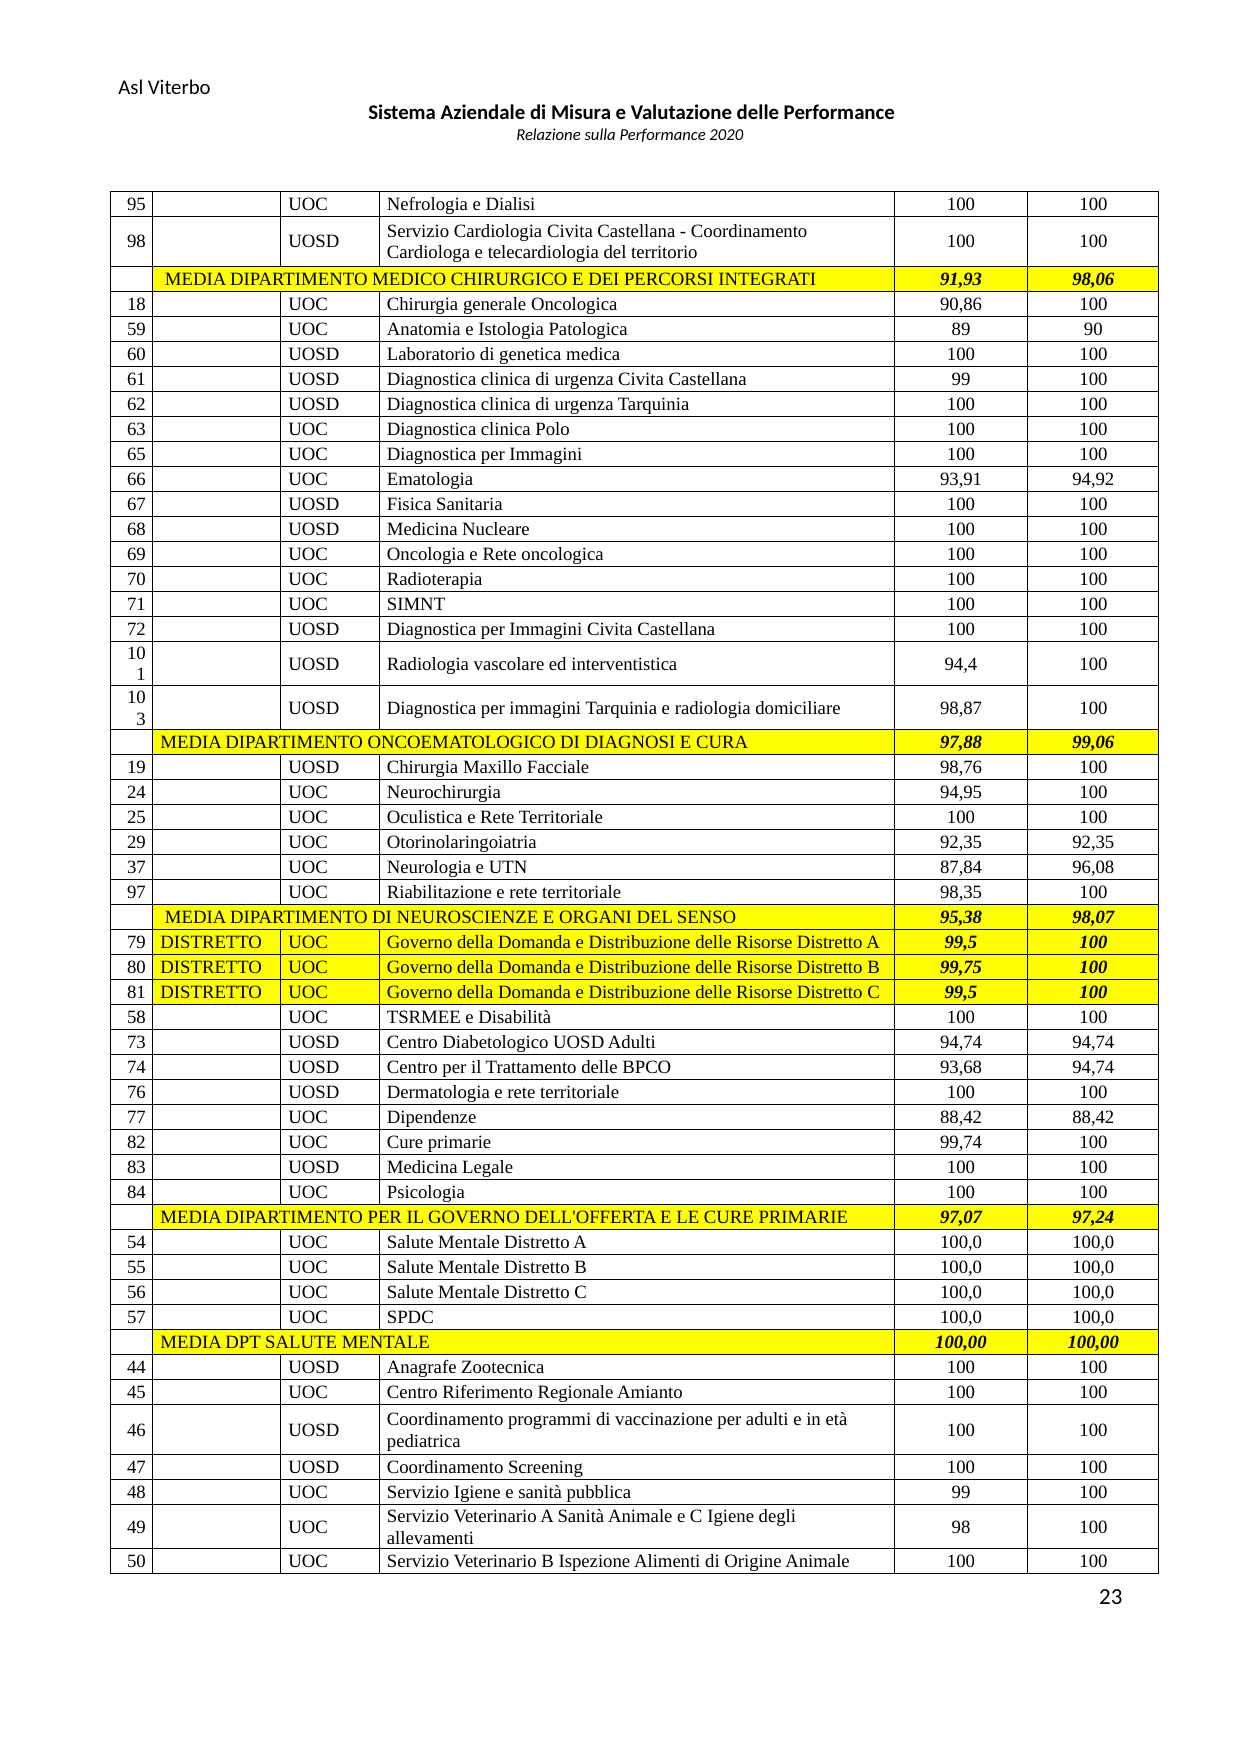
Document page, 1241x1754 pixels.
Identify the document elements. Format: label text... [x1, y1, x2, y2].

table_cell 100 [1028, 1180, 1158, 1204]
table_cell Centro Diabetologico UOSD Adulti [380, 1030, 894, 1054]
table_cell UOSD [281, 755, 379, 779]
table_cell Salute Mentale Distretto C [380, 1280, 894, 1304]
table_cell Diagnostica clinica Polo [380, 417, 894, 441]
table_cell UOC [281, 1505, 379, 1548]
table_cell 67 [111, 492, 152, 516]
table_cell MEDIA DIPARTIMENTO PER IL GOVERNO DELL'OFFERTA E LE CURE PRIMARIE [153, 1205, 894, 1229]
table_cell [153, 592, 280, 616]
table_cell Medicina Legale [380, 1155, 894, 1179]
table_cell [153, 1005, 280, 1029]
table_cell [153, 617, 280, 641]
table_cell 96,08 [1028, 855, 1158, 879]
table_cell [153, 217, 280, 266]
table_cell 100 [1028, 492, 1158, 516]
table_cell 100,00 [895, 1330, 1027, 1354]
table_cell 100 [895, 1405, 1027, 1454]
table_cell SPDC [380, 1305, 894, 1329]
table_cell UOC [281, 855, 379, 879]
table_cell [153, 1180, 280, 1204]
table_cell 100 [1028, 805, 1158, 829]
table_cell 100 [1028, 780, 1158, 804]
table_cell 97 [111, 880, 152, 904]
table_cell 93,68 [895, 1055, 1027, 1079]
table_cell Diagnostica clinica di urgenza Tarquinia [380, 392, 894, 416]
table_cell 97,24 [1028, 1205, 1158, 1229]
table_cell 100,0 [1028, 1305, 1158, 1329]
table_cell 98,35 [895, 880, 1027, 904]
table_cell 46 [111, 1405, 152, 1454]
table_cell 60 [111, 342, 152, 366]
table_cell 101 [111, 642, 152, 685]
table_cell [153, 317, 280, 341]
table_cell 94,92 [1028, 467, 1158, 491]
table_cell UOC [281, 805, 379, 829]
table_cell 100,00 [1028, 1330, 1158, 1354]
table_cell 94,74 [1028, 1055, 1158, 1079]
table_cell 100 [1028, 1355, 1158, 1379]
table_cell 92,35 [1028, 830, 1158, 854]
table_cell [153, 467, 280, 491]
table_cell UOC [281, 592, 379, 616]
table_cell UOC [281, 442, 379, 466]
table_cell 100,0 [1028, 1230, 1158, 1254]
table_cell Chirurgia generale Oncologica [380, 292, 894, 316]
table_cell 94,74 [895, 1030, 1027, 1054]
table_cell UOC [281, 1130, 379, 1154]
table_cell DISTRETTO [153, 930, 280, 954]
table_cell 18 [111, 292, 152, 316]
table_cell 100 [1028, 342, 1158, 366]
table_cell 80 [111, 955, 152, 979]
table_cell 82 [111, 1130, 152, 1154]
table_cell Diagnostica per Immagini [380, 442, 894, 466]
table_cell [153, 1505, 280, 1548]
table_cell Chirurgia Maxillo Facciale [380, 755, 894, 779]
table_cell Otorinolaringoiatria [380, 830, 894, 854]
table_cell UOSD [281, 492, 379, 516]
table_cell 98,76 [895, 755, 1027, 779]
table_cell DISTRETTO [153, 955, 280, 979]
table_cell [153, 1549, 280, 1573]
table_cell Coordinamento Screening [380, 1455, 894, 1479]
table_cell UOC [281, 955, 379, 979]
table_cell 100 [1028, 1080, 1158, 1104]
table_cell 103 [111, 686, 152, 729]
table_cell Salute Mentale Distretto B [380, 1255, 894, 1279]
table_cell UOC [281, 1549, 379, 1573]
table_cell [153, 367, 280, 391]
table_cell [153, 830, 280, 854]
table_cell 100 [895, 1080, 1027, 1104]
table_cell [153, 517, 280, 541]
table_cell Radiologia vascolare ed interventistica [380, 642, 894, 685]
table_cell 100 [895, 1005, 1027, 1029]
table_cell 100 [895, 417, 1027, 441]
table_cell Fisica Sanitaria [380, 492, 894, 516]
table_cell UOC [281, 1005, 379, 1029]
table_cell 100 [1028, 642, 1158, 685]
table_cell 61 [111, 367, 152, 391]
table_cell UOC [281, 1230, 379, 1254]
table_cell 72 [111, 617, 152, 641]
table_cell 100 [895, 217, 1027, 266]
table_cell [153, 855, 280, 879]
table_cell 99 [895, 1480, 1027, 1504]
table_cell UOC [281, 1255, 379, 1279]
table_cell Diagnostica per Immagini Civita Castellana [380, 617, 894, 641]
table_cell UOC [281, 880, 379, 904]
table_cell [153, 1405, 280, 1454]
table_cell 100,0 [895, 1280, 1027, 1304]
table_cell 98,07 [1028, 905, 1158, 929]
table_cell 100 [1028, 1155, 1158, 1179]
table_cell UOSD [281, 1055, 379, 1079]
table_cell 79 [111, 930, 152, 954]
table_cell Centro per il Trattamento delle BPCO [380, 1055, 894, 1079]
table_cell Dipendenze [380, 1105, 894, 1129]
table_cell Nefrologia e Dialisi [380, 192, 894, 216]
table_cell UOC [281, 1305, 379, 1329]
table_cell UOC [281, 1480, 379, 1504]
table_cell 71 [111, 592, 152, 616]
table_cell 90,86 [895, 292, 1027, 316]
table_cell Cure primarie [380, 1130, 894, 1154]
table_cell [153, 1080, 280, 1104]
table_cell [153, 342, 280, 366]
table_cell UOC [281, 317, 379, 341]
table_cell Neurochirurgia [380, 780, 894, 804]
table_cell 73 [111, 1030, 152, 1054]
table_cell 100,0 [1028, 1255, 1158, 1279]
table_cell Anatomia e Istologia Patologica [380, 317, 894, 341]
table_cell Governo della Domanda e Distribuzione delle Risorse Distretto C [380, 980, 894, 1004]
table_cell UOSD [281, 617, 379, 641]
table_cell Servizio Veterinario B Ispezione Alimenti di Origine Animale [380, 1549, 894, 1573]
table_cell UOSD [281, 517, 379, 541]
table_cell UOC [281, 467, 379, 491]
table_cell 77 [111, 1105, 152, 1129]
table_cell 100 [1028, 192, 1158, 216]
table_cell 88,42 [895, 1105, 1027, 1129]
table_cell 97,88 [895, 730, 1027, 754]
table_cell 100 [1028, 930, 1158, 954]
table_cell 100,0 [1028, 1280, 1158, 1304]
table_cell [153, 1305, 280, 1329]
table_cell 94,95 [895, 780, 1027, 804]
table_cell [153, 642, 280, 685]
table_cell 59 [111, 317, 152, 341]
table_cell 100 [1028, 880, 1158, 904]
table_cell 100 [1028, 1549, 1158, 1573]
table_cell 100 [895, 342, 1027, 366]
table_cell [153, 1105, 280, 1129]
table_cell 100 [1028, 980, 1158, 1004]
table_cell UOC [281, 780, 379, 804]
table_cell [153, 780, 280, 804]
table_cell Neurologia e UTN [380, 855, 894, 879]
table_cell 97,07 [895, 1205, 1027, 1229]
table_cell 100 [1028, 367, 1158, 391]
table_cell 99,5 [895, 930, 1027, 954]
table_cell UOC [281, 542, 379, 566]
table_cell [153, 1030, 280, 1054]
table_cell UOC [281, 192, 379, 216]
table_cell 76 [111, 1080, 152, 1104]
table_cell 100 [895, 1355, 1027, 1379]
table_cell 95 [111, 192, 152, 216]
table_cell Radioterapia [380, 567, 894, 591]
table_cell 90 [1028, 317, 1158, 341]
table_cell 100 [895, 805, 1027, 829]
table_cell 100 [1028, 217, 1158, 266]
table_cell [153, 1055, 280, 1079]
table_cell 66 [111, 467, 152, 491]
table_cell 94,4 [895, 642, 1027, 685]
table_cell 87,84 [895, 855, 1027, 879]
table_cell 100 [895, 542, 1027, 566]
table_cell 45 [111, 1380, 152, 1404]
table_cell 29 [111, 830, 152, 854]
table_cell UOSD [281, 1030, 379, 1054]
table_cell Anagrafe Zootecnica [380, 1355, 894, 1379]
table_cell 62 [111, 392, 152, 416]
table_cell UOSD [281, 1155, 379, 1179]
table_cell 37 [111, 855, 152, 879]
table_cell 100 [1028, 617, 1158, 641]
table_cell Oculistica e Rete Territoriale [380, 805, 894, 829]
table_cell [153, 292, 280, 316]
table_cell [111, 1205, 152, 1229]
table_cell 100,0 [895, 1255, 1027, 1279]
table_cell [111, 1330, 152, 1354]
table_cell Medicina Nucleare [380, 517, 894, 541]
table_cell [153, 442, 280, 466]
table_cell [153, 567, 280, 591]
table_cell 100 [895, 1455, 1027, 1479]
table_cell Ematologia [380, 467, 894, 491]
table_cell 99,5 [895, 980, 1027, 1004]
table_cell 100 [895, 392, 1027, 416]
table_cell 100 [895, 1180, 1027, 1204]
table_cell 44 [111, 1355, 152, 1379]
table_cell Laboratorio di genetica medica [380, 342, 894, 366]
table_cell [153, 492, 280, 516]
table_cell 100 [1028, 1005, 1158, 1029]
table_cell 100,0 [895, 1230, 1027, 1254]
table_cell [153, 1455, 280, 1479]
table_cell Diagnostica per immagini Tarquinia e radiologia domiciliare [380, 686, 894, 729]
table_cell 100 [895, 1549, 1027, 1573]
table_cell 68 [111, 517, 152, 541]
table_cell 55 [111, 1255, 152, 1279]
table_cell Coordinamento programmi di vaccinazione per adulti e in età pediatrica [380, 1405, 894, 1454]
table_cell [153, 192, 280, 216]
table_cell 91,93 [895, 267, 1027, 291]
table_cell UOC [281, 930, 379, 954]
table_cell 100 [1028, 1380, 1158, 1404]
table_cell 48 [111, 1480, 152, 1504]
table_cell 65 [111, 442, 152, 466]
table_cell [153, 1255, 280, 1279]
table_cell 95,38 [895, 905, 1027, 929]
table_cell 100 [895, 192, 1027, 216]
table_cell 99,06 [1028, 730, 1158, 754]
table_cell 81 [111, 980, 152, 1004]
table_cell 84 [111, 1180, 152, 1204]
table_cell 100 [895, 567, 1027, 591]
table_cell UOC [281, 1105, 379, 1129]
table_cell [153, 1380, 280, 1404]
table_cell TSRMEE e Disabilità [380, 1005, 894, 1029]
table_cell 98,87 [895, 686, 1027, 729]
table_cell UOSD [281, 1405, 379, 1454]
table_cell [153, 542, 280, 566]
table_cell UOC [281, 567, 379, 591]
table_cell [153, 1480, 280, 1504]
table_cell 58 [111, 1005, 152, 1029]
table_cell 92,35 [895, 830, 1027, 854]
table_cell 100 [895, 442, 1027, 466]
table_cell Salute Mentale Distretto A [380, 1230, 894, 1254]
table_cell 74 [111, 1055, 152, 1079]
table_cell Dermatologia e rete territoriale [380, 1080, 894, 1104]
table_cell 88,42 [1028, 1105, 1158, 1129]
table_cell 100 [895, 517, 1027, 541]
table_cell UOC [281, 1180, 379, 1204]
table_cell 100 [895, 617, 1027, 641]
table_cell 100 [1028, 517, 1158, 541]
table_cell 98 [111, 217, 152, 266]
table_cell 100 [1028, 417, 1158, 441]
table_cell 100 [1028, 686, 1158, 729]
table_cell 63 [111, 417, 152, 441]
table_cell 57 [111, 1305, 152, 1329]
table_cell MEDIA DIPARTIMENTO ONCOEMATOLOGICO DI DIAGNOSI E CURA [153, 730, 894, 754]
table_cell 100 [1028, 292, 1158, 316]
table_cell UOC [281, 1280, 379, 1304]
table_cell UOSD [281, 392, 379, 416]
table_cell MEDIA DIPARTIMENTO MEDICO CHIRURGICO E DEI PERCORSI INTEGRATI [153, 267, 894, 291]
table_cell 100 [1028, 1505, 1158, 1548]
table_cell 100 [1028, 592, 1158, 616]
table_cell UOC [281, 417, 379, 441]
table_cell 100 [1028, 1480, 1158, 1504]
table_cell Centro Riferimento Regionale Amianto [380, 1380, 894, 1404]
table_cell 100 [1028, 955, 1158, 979]
table_cell 94,74 [1028, 1030, 1158, 1054]
table_cell 98 [895, 1505, 1027, 1548]
table_cell 93,91 [895, 467, 1027, 491]
table_cell 98,06 [1028, 267, 1158, 291]
table_cell UOSD [281, 342, 379, 366]
table_cell [153, 1130, 280, 1154]
table_cell Psicologia [380, 1180, 894, 1204]
table_cell 83 [111, 1155, 152, 1179]
table_cell 99,75 [895, 955, 1027, 979]
table_cell 100 [1028, 567, 1158, 591]
table_cell Servizio Veterinario A Sanità Animale e C Igiene degli allevamenti [380, 1505, 894, 1548]
table_cell [153, 686, 280, 729]
table_cell UOSD [281, 686, 379, 729]
table_cell 100 [1028, 1130, 1158, 1154]
table_cell 100,0 [895, 1305, 1027, 1329]
table_cell DISTRETTO [153, 980, 280, 1004]
table_cell UOSD [281, 367, 379, 391]
table_cell [153, 1155, 280, 1179]
table_cell 70 [111, 567, 152, 591]
table_cell [111, 267, 152, 291]
table_cell 69 [111, 542, 152, 566]
table_cell 25 [111, 805, 152, 829]
table_cell 100 [1028, 392, 1158, 416]
table_cell Diagnostica clinica di urgenza Civita Castellana [380, 367, 894, 391]
table_cell 100 [1028, 1455, 1158, 1479]
table_cell Riabilitazione e rete territoriale [380, 880, 894, 904]
table_cell SIMNT [380, 592, 894, 616]
table_cell 19 [111, 755, 152, 779]
table_cell 100 [895, 492, 1027, 516]
table_cell 100 [1028, 542, 1158, 566]
table_cell 100 [895, 1155, 1027, 1179]
table_cell 100 [1028, 442, 1158, 466]
table_cell [153, 880, 280, 904]
table_cell [153, 1355, 280, 1379]
table_cell [153, 1230, 280, 1254]
table_cell 47 [111, 1455, 152, 1479]
table_cell 100 [895, 592, 1027, 616]
table_cell 100 [895, 1380, 1027, 1404]
table_cell Governo della Domanda e Distribuzione delle Risorse Distretto B [380, 955, 894, 979]
table_cell [153, 392, 280, 416]
table_cell [111, 905, 152, 929]
table_cell UOSD [281, 1455, 379, 1479]
table_cell UOSD [281, 1080, 379, 1104]
table_cell UOC [281, 292, 379, 316]
table_cell UOC [281, 830, 379, 854]
table_cell 89 [895, 317, 1027, 341]
table_cell UOC [281, 980, 379, 1004]
table_cell [111, 730, 152, 754]
table_cell 50 [111, 1549, 152, 1573]
table_cell 99,74 [895, 1130, 1027, 1154]
table_cell UOSD [281, 642, 379, 685]
table_cell 100 [1028, 755, 1158, 779]
table_cell 24 [111, 780, 152, 804]
table_cell 49 [111, 1505, 152, 1548]
table_cell UOC [281, 1380, 379, 1404]
table_cell Oncologia e Rete oncologica [380, 542, 894, 566]
table_cell UOSD [281, 217, 379, 266]
table_cell Governo della Domanda e Distribuzione delle Risorse Distretto A [380, 930, 894, 954]
table_cell Servizio Cardiologia Civita Castellana - Coordinamento Cardiologa e telecardiologia del territorio [380, 217, 894, 266]
table_cell [153, 1280, 280, 1304]
table_cell 56 [111, 1280, 152, 1304]
table_cell [153, 417, 280, 441]
table_cell 54 [111, 1230, 152, 1254]
table_cell Servizio Igiene e sanità pubblica [380, 1480, 894, 1504]
table_cell MEDIA DIPARTIMENTO DI NEUROSCIENZE E ORGANI DEL SENSO [153, 905, 894, 929]
table_cell UOSD [281, 1355, 379, 1379]
table_cell [153, 755, 280, 779]
table_cell [153, 805, 280, 829]
table_cell MEDIA DPT SALUTE MENTALE [153, 1330, 894, 1354]
table_cell 100 [1028, 1405, 1158, 1454]
table_cell 99 [895, 367, 1027, 391]
